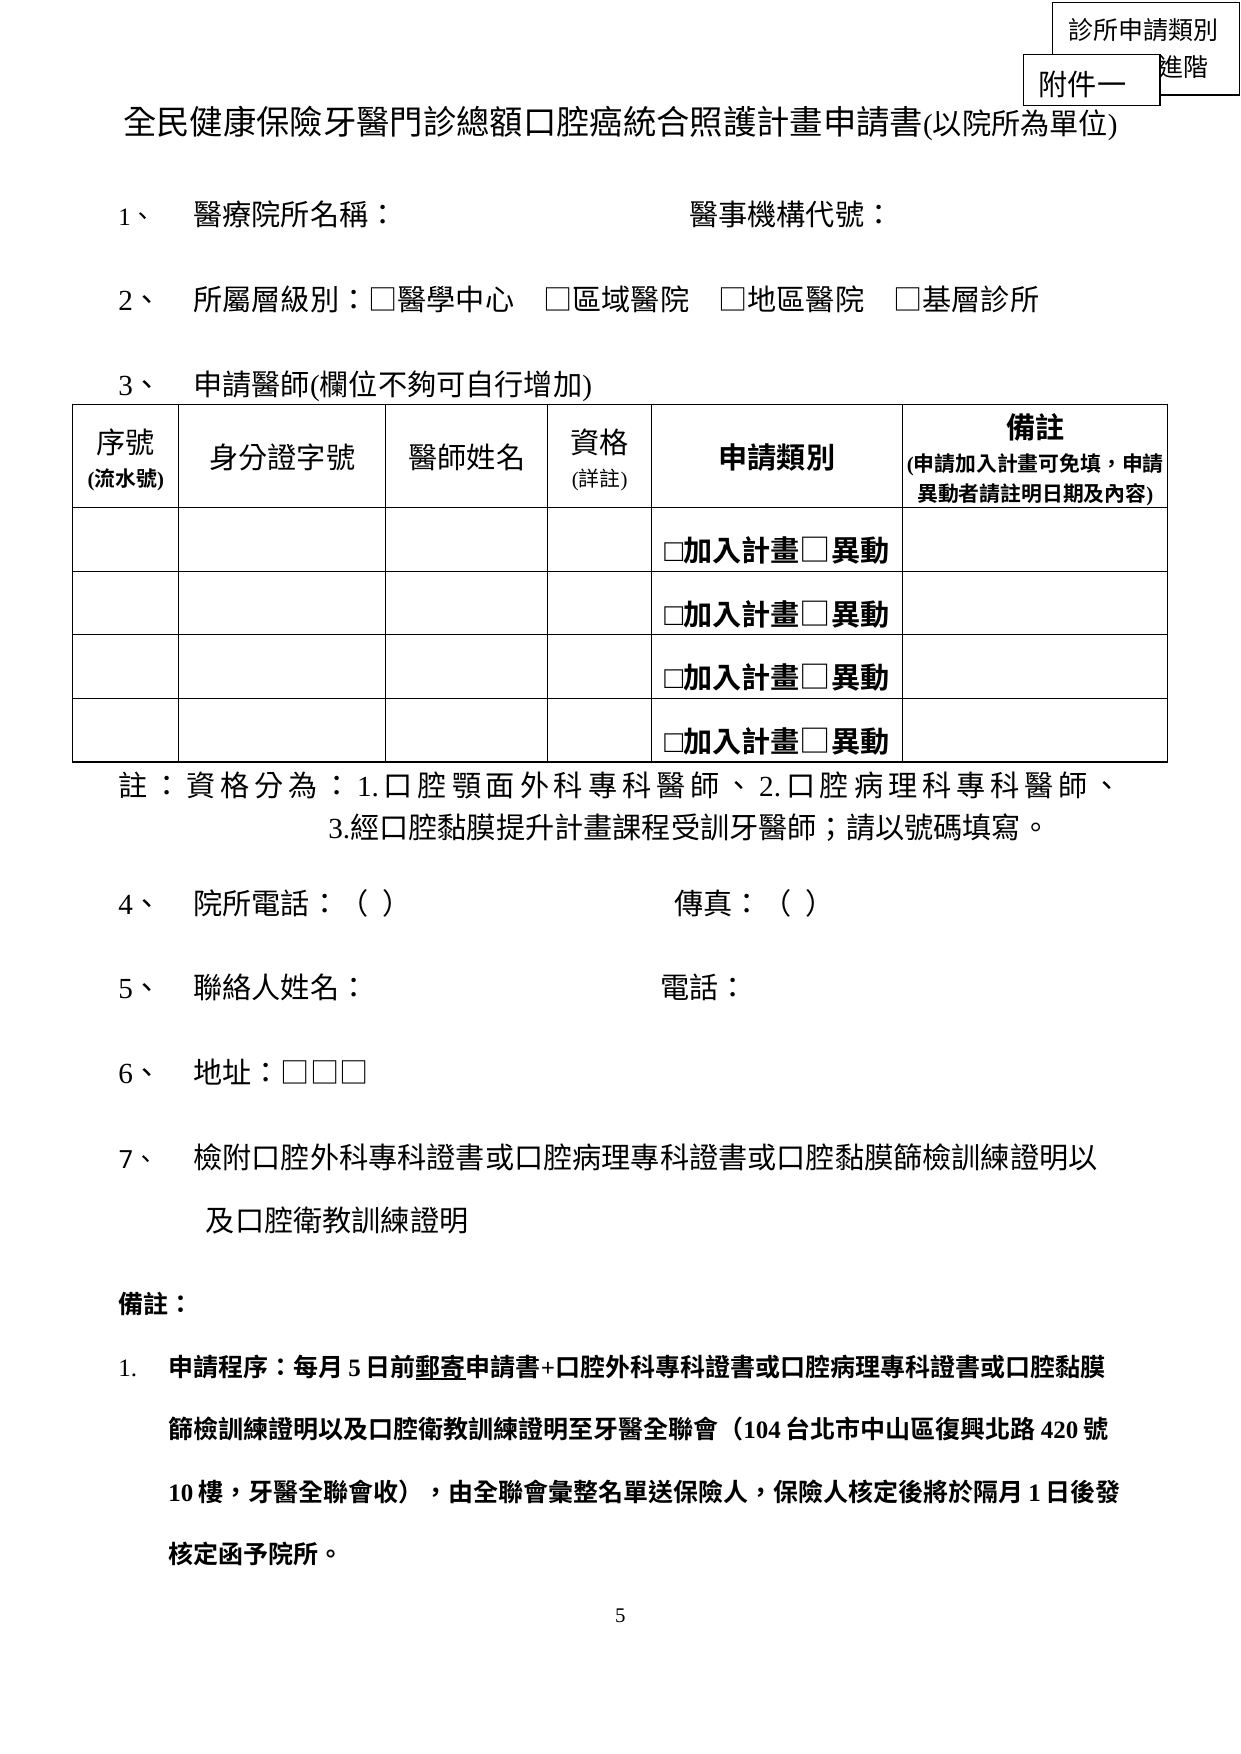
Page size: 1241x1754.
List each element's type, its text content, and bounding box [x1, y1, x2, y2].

table_cell [73, 572, 178, 634]
table_cell [903, 508, 1167, 571]
table_cell [903, 635, 1167, 698]
table_cell [386, 572, 547, 634]
table_cell □加入計畫□異動 [652, 572, 902, 634]
text 備註： [118, 1261, 1122, 1324]
text 診所申請類別 [1068, 11, 1223, 47]
table_cell □加入計畫□異動 [652, 699, 902, 761]
list 檢附口腔外科專科證書或口腔病理專科證書或口腔黏膜篩檢訓練證明以及口腔衛教訓練證明 [118, 1134, 1122, 1240]
table_header 序號 (流水號) [73, 405, 178, 507]
text 全民健康保險牙醫門診總額口腔癌統合照護計畫申請書(以院所為單位) [118, 96, 1122, 144]
table_cell [548, 635, 651, 698]
list 地址：□□□ [118, 1050, 1122, 1092]
table_cell [903, 699, 1167, 761]
list 聯絡人姓名： 電話： [118, 965, 1122, 1007]
table_cell [73, 699, 178, 761]
table_header 資格 (詳註) [548, 405, 651, 507]
list 申請醫師(欄位不夠可自行增加) [118, 361, 1122, 403]
table_cell [73, 635, 178, 698]
text 全民健康保險牙醫門診總額口腔癌統合照護計畫申請書(以院所為單位) [1053, 3, 1239, 94]
table_cell [179, 572, 385, 634]
text 註：資格分為：1.口腔顎面外科專科醫師、2.口腔病理科專科醫師、 3.經口腔黏膜提升計畫課程受訓牙醫師；請以號碼填寫。 [118, 763, 1122, 847]
table_header 備註 (申請加入計畫可免填，申請異動者請註明日期及內容) [903, 405, 1167, 507]
list 所屬層級別：□醫學中心 □區域醫院 □地區醫院 □基層診所 [118, 277, 1122, 319]
table_cell [548, 572, 651, 634]
table_header 申請類別 [652, 405, 902, 507]
table_cell [179, 699, 385, 761]
list 醫療院所名稱： 醫事機構代號： [118, 192, 1122, 234]
table_cell [386, 699, 547, 761]
table_cell [548, 699, 651, 761]
table_cell [179, 508, 385, 571]
table_cell [73, 508, 178, 571]
table_cell □加入計畫□異動 [652, 508, 902, 571]
table_cell [903, 572, 1167, 634]
table_cell [386, 508, 547, 571]
table_cell □加入計畫□異動 [652, 635, 902, 698]
list 申請程序：每月5日前郵寄申請書+口腔外科專科證書或口腔病理專科證書或口腔黏膜篩檢訓練證明以及口腔衛教訓練證明至牙醫全聯會（104台北市中山區復興北路420號10樓，牙醫全聯會收），由全聯會彙整名單送保險人，保險人核定後將於隔月1日後發核定函予院所。 [118, 1324, 1122, 1574]
table_header 身分證字號 [179, 405, 385, 507]
table_cell [179, 635, 385, 698]
table_cell [548, 508, 651, 571]
text □初級□進階 [1068, 47, 1223, 83]
list 院所電話：（ ） 傳真：（ ） [118, 881, 1122, 923]
table_header 醫師姓名 [386, 405, 547, 507]
table_cell [386, 635, 547, 698]
